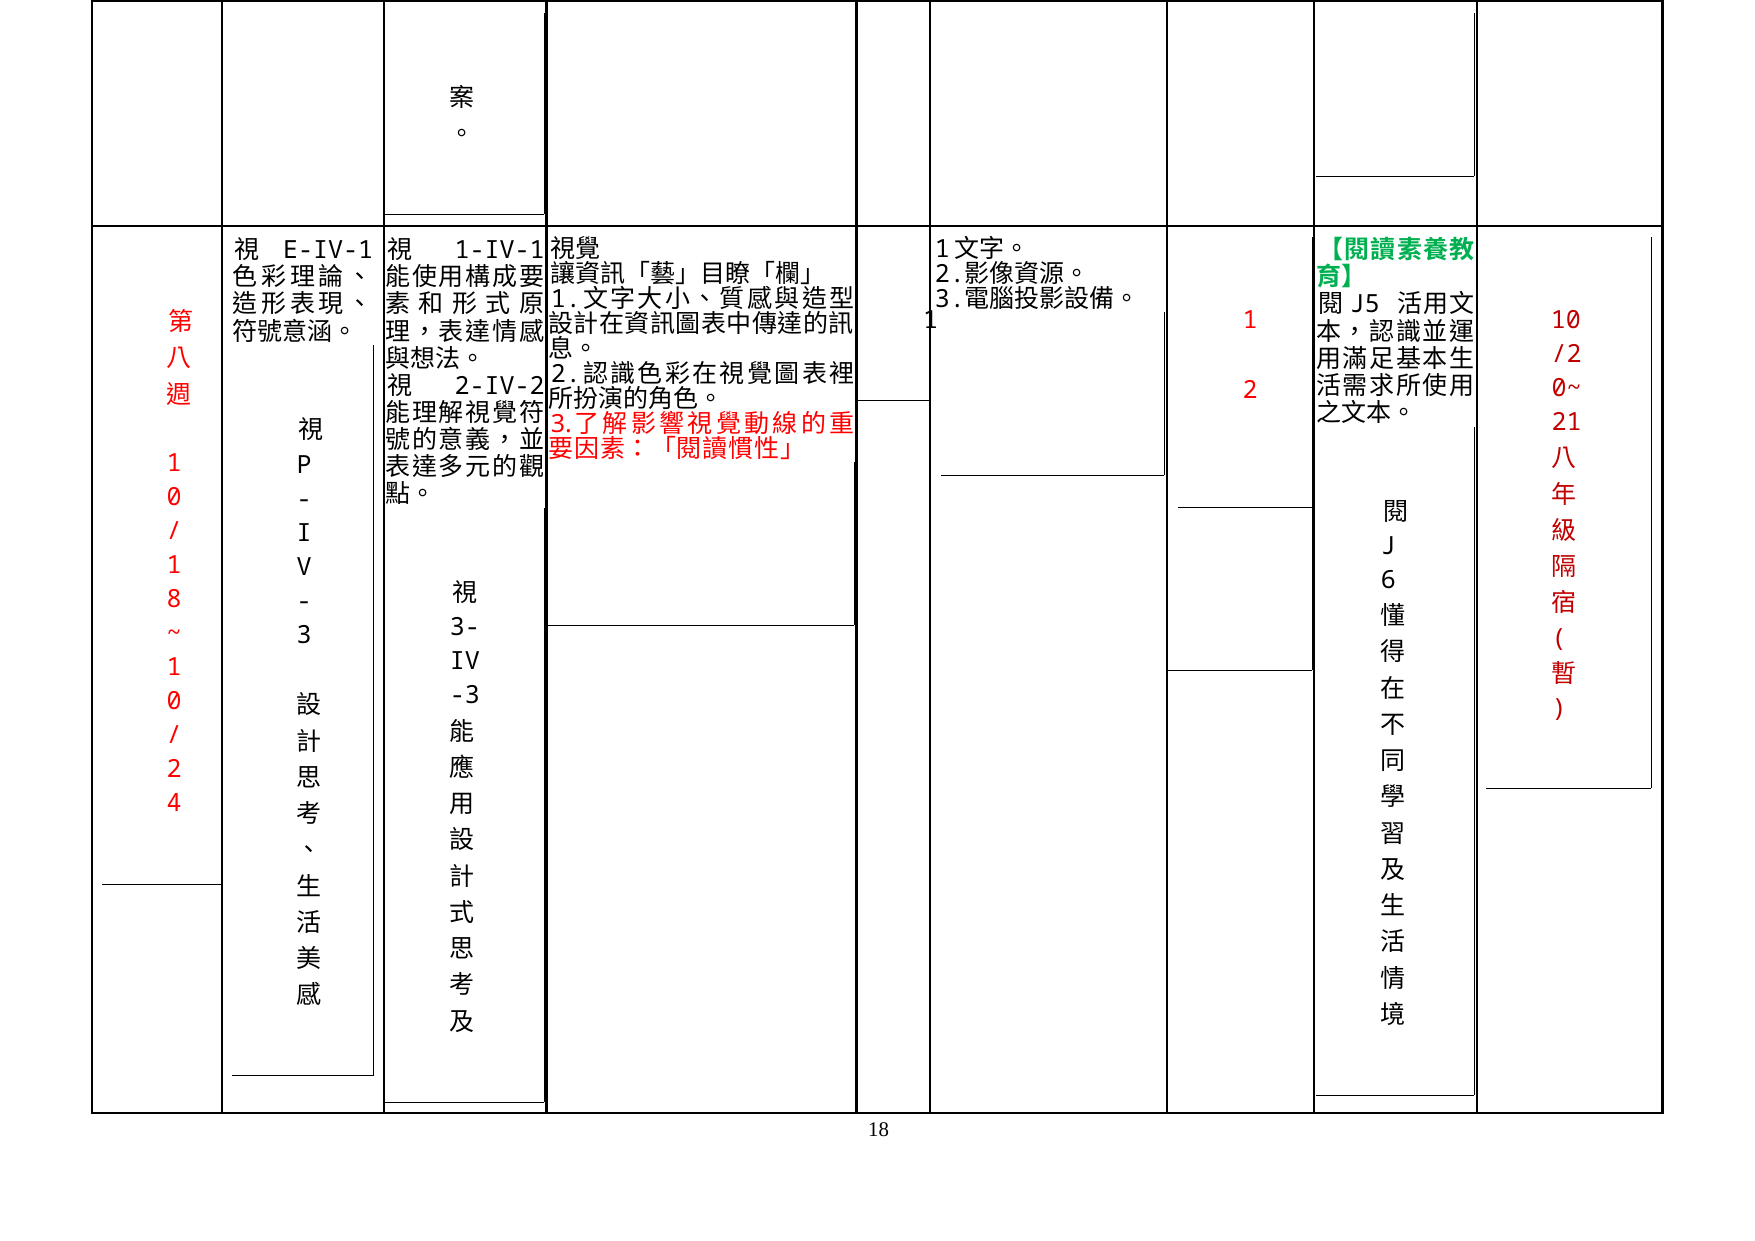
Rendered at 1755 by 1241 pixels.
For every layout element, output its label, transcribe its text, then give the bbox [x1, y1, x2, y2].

table_cell 視E-IV-1 色彩理論、造形表現、符號意涵。 視P-IV-3 設計思考、生活美感 [223, 227, 383, 1112]
table_cell 視覺 讓資訊「藝」目瞭「欄」 1.文字大小、質感與造型設計在資訊圖表中傳達的訊息。 2.認識色彩在視覺圖表裡所扮演的角色。 3.了解影響視覺動線的重要因素：「閱讀慣性」 [548, 227, 855, 1112]
table_cell 1 [858, 401, 929, 1112]
table_cell 1 [858, 2, 929, 224]
table_cell 10/20~21八年級隔宿(暫) [1478, 227, 1661, 1112]
table_cell [1315, 2, 1476, 224]
table_cell [1478, 2, 1661, 224]
table_cell [223, 2, 383, 224]
table_cell [93, 2, 221, 224]
table_cell 【閱讀素養教育】 閱J5 活用文本，認識並運用滿足基本生活需求所使用之文本。 閱J6 懂得在不同學習及生活情境 [1315, 227, 1476, 1112]
table_cell 1文字。 2.影像資源。 3.電腦投影設備。 4.自編教材。 [931, 2, 1166, 224]
table_cell 視1-IV-1 能使用構成要素和形式原理，表達情感與想法。 視2-IV-2 能理解視覺符號的意義，並表達多元的觀點。 視3-IV-3 能應用設計式思考及 [385, 227, 545, 1112]
table_cell 第八週 10/18~10/24 [93, 227, 221, 1112]
table_cell 1.觀察記錄 2.參與態度 3.合作能力 [1168, 2, 1313, 224]
table_cell 1文字。 2.影像資源。 3.電腦投影設備。 [931, 227, 1166, 1112]
table_cell 1 [858, 227, 929, 400]
table_cell [548, 2, 855, 224]
table_cell 1.觀察記錄 2.參與態度 [1168, 227, 1313, 1112]
table_cell 案。 [385, 2, 545, 224]
